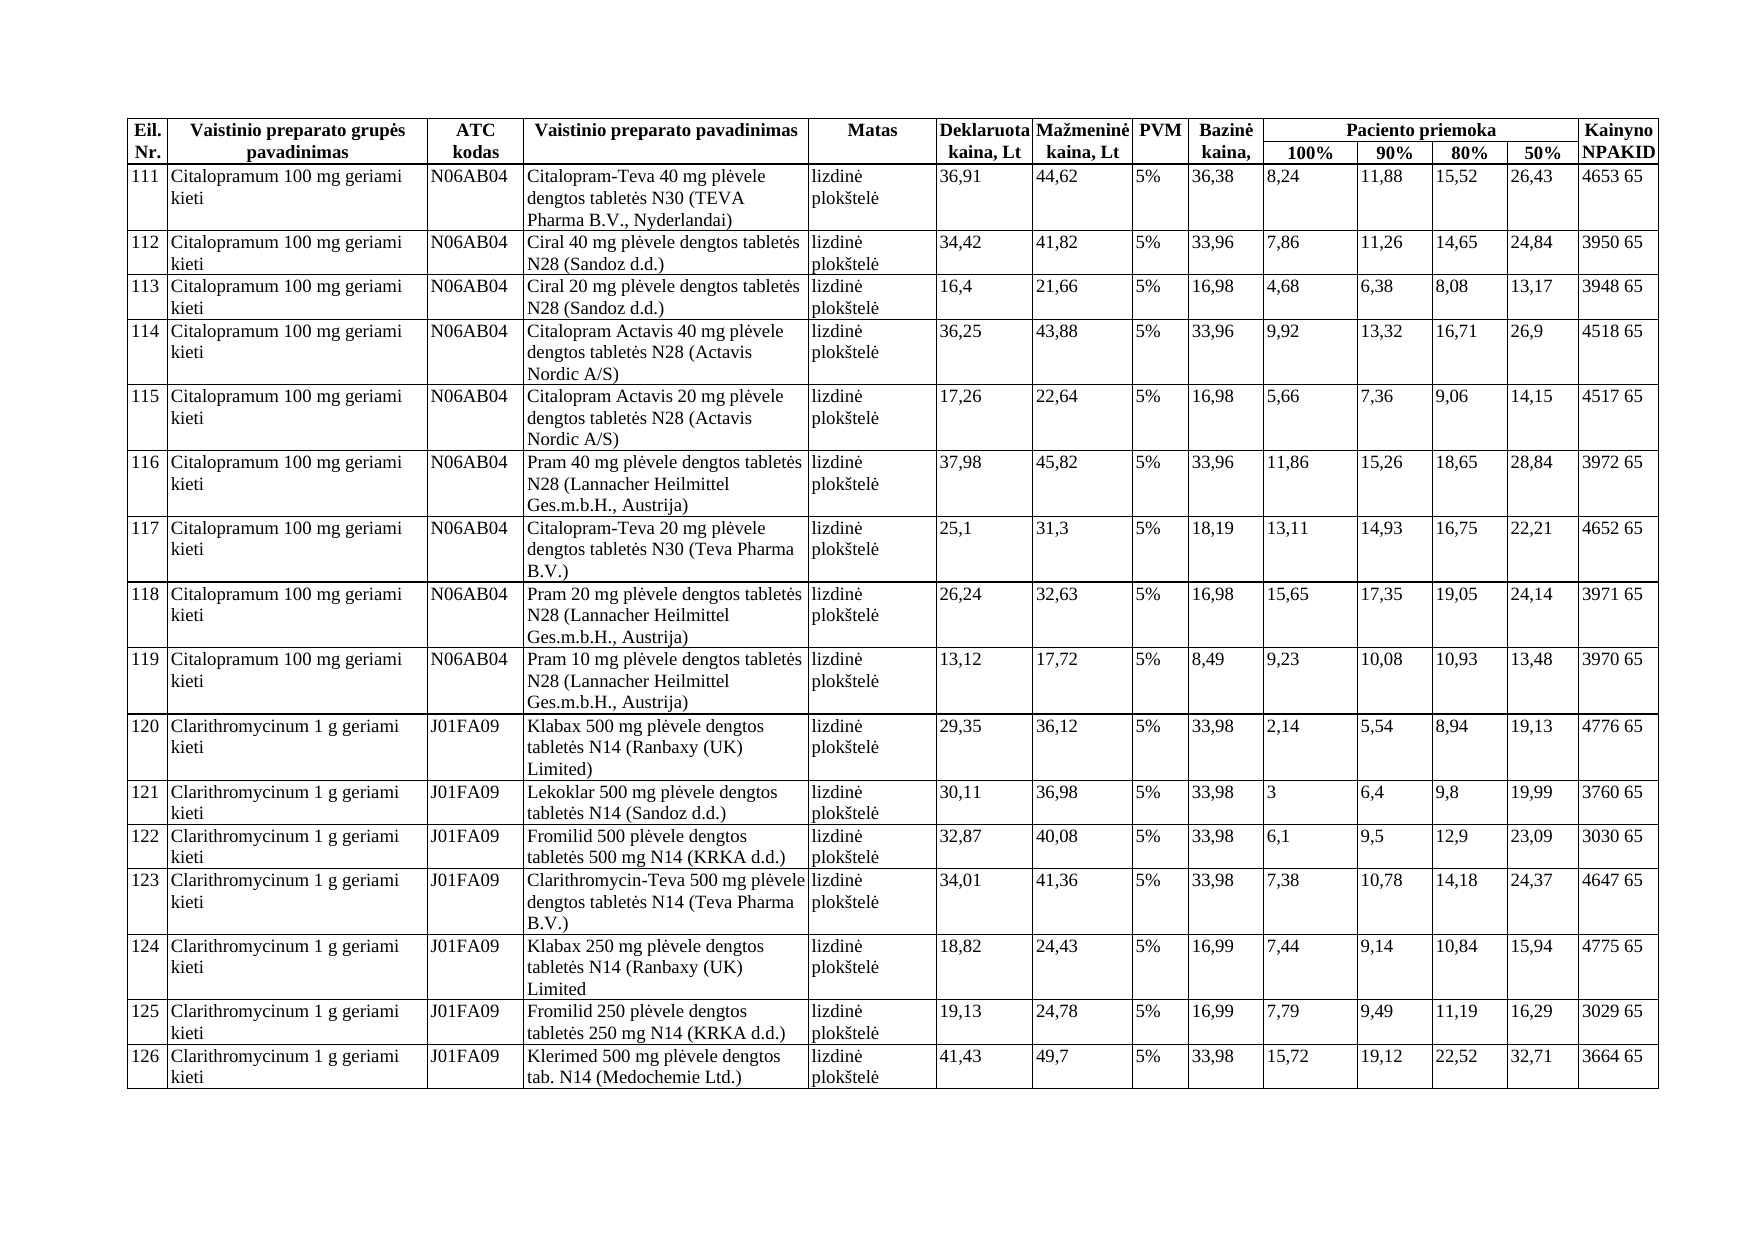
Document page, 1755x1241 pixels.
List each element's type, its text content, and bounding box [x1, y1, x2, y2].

table_cell 9,06 [1433, 385, 1507, 450]
table_cell J01FA09 [428, 869, 523, 934]
table_cell Clarithromycinum 1 g geriami kieti [168, 781, 427, 824]
table_cell 3970 65 [1579, 648, 1658, 713]
table_cell Clarithromycin-Teva 500 mg plėvele dengtos tabletės N14 (Teva Pharma B.V.) [524, 869, 808, 934]
table_cell lizdinė plokštelė [809, 715, 936, 779]
table_cell 4,68 [1264, 275, 1357, 318]
table_cell 5% [1133, 1000, 1188, 1043]
table_cell 120 [128, 715, 167, 779]
table_header Vaistinio preparato pavadinimas [524, 119, 808, 163]
table_cell 116 [128, 451, 167, 516]
table_cell lizdinė plokštelė [809, 451, 936, 516]
table_cell 9,14 [1358, 935, 1432, 999]
table_cell 24,37 [1508, 869, 1578, 934]
table_cell 49,7 [1033, 1045, 1132, 1088]
table_cell 8,08 [1433, 275, 1507, 318]
table_cell Citalopram-Teva 40 mg plėvele dengtos tabletės N30 (TEVA Pharma B.V., Nyderlandai) [524, 165, 808, 230]
table_cell 3 [1264, 781, 1357, 824]
table_cell 44,62 [1033, 165, 1132, 230]
table_cell 122 [128, 825, 167, 868]
table_cell Citalopramum 100 mg geriami kieti [168, 231, 427, 274]
table_cell 43,88 [1033, 320, 1132, 384]
table_cell 9,23 [1264, 648, 1357, 713]
table_cell 13,11 [1264, 517, 1357, 581]
table_cell Pram 20 mg plėvele dengtos tabletės N28 (Lannacher Heilmittel Ges.m.b.H., Austrija) [524, 583, 808, 647]
table_cell N06AB04 [428, 648, 523, 713]
table_cell 29,35 [937, 715, 1032, 779]
table_cell 16,75 [1433, 517, 1507, 581]
table_cell 14,65 [1433, 231, 1507, 274]
table_cell 80% [1433, 142, 1507, 163]
table_cell 9,8 [1433, 781, 1507, 824]
table_cell 9,49 [1358, 1000, 1432, 1043]
table_cell 5% [1133, 1045, 1188, 1088]
table_cell Citalopram Actavis 20 mg plėvele dengtos tabletės N28 (Actavis Nordic A/S) [524, 385, 808, 450]
table_cell 5% [1133, 385, 1188, 450]
table_cell 33,98 [1189, 781, 1263, 824]
table_cell Citalopram Actavis 40 mg plėvele dengtos tabletės N28 (Actavis Nordic A/S) [524, 320, 808, 384]
table_cell 11,88 [1358, 165, 1432, 230]
table_cell lizdinė plokštelė [809, 1045, 936, 1088]
table_cell Citalopramum 100 mg geriami kieti [168, 165, 427, 230]
table_cell 117 [128, 517, 167, 581]
table_cell 3950 65 [1579, 231, 1658, 274]
table_cell 5% [1133, 275, 1188, 318]
table_cell 9,5 [1358, 825, 1432, 868]
table_cell 13,48 [1508, 648, 1578, 713]
table_cell J01FA09 [428, 781, 523, 824]
table_cell lizdinė plokštelė [809, 231, 936, 274]
table_cell 4776 65 [1579, 715, 1658, 779]
table_cell lizdinė plokštelė [809, 583, 936, 647]
table_cell 13,17 [1508, 275, 1578, 318]
table_cell 36,98 [1033, 781, 1132, 824]
table_cell 36,12 [1033, 715, 1132, 779]
table_cell 22,52 [1433, 1045, 1507, 1088]
table_cell 23,09 [1508, 825, 1578, 868]
table_cell lizdinė plokštelė [809, 781, 936, 824]
table_cell 124 [128, 935, 167, 999]
table_cell Citalopramum 100 mg geriami kieti [168, 451, 427, 516]
table_cell 45,82 [1033, 451, 1132, 516]
table_cell 90% [1358, 142, 1432, 163]
table_cell 5% [1133, 935, 1188, 999]
table_cell J01FA09 [428, 715, 523, 779]
table_header Kainyno NPAKID [1579, 119, 1658, 163]
table_cell 19,05 [1433, 583, 1507, 647]
table_cell 123 [128, 869, 167, 934]
table_cell 6,4 [1358, 781, 1432, 824]
table_cell 11,19 [1433, 1000, 1507, 1043]
table_cell 31,3 [1033, 517, 1132, 581]
table_cell Citalopramum 100 mg geriami kieti [168, 320, 427, 384]
table_cell Klabax 250 mg plėvele dengtos tabletės N14 (Ranbaxy (UK) Limited [524, 935, 808, 999]
table_cell Clarithromycinum 1 g geriami kieti [168, 869, 427, 934]
table_cell Clarithromycinum 1 g geriami kieti [168, 1045, 427, 1088]
table_cell 33,98 [1189, 1045, 1263, 1088]
table_cell 5% [1133, 231, 1188, 274]
table_cell N06AB04 [428, 231, 523, 274]
table_header Paciento priemoka [1264, 119, 1578, 141]
table_cell 8,94 [1433, 715, 1507, 779]
table_cell 32,63 [1033, 583, 1132, 647]
table_cell 33,98 [1189, 715, 1263, 779]
table_cell 126 [128, 1045, 167, 1088]
table_cell 115 [128, 385, 167, 450]
table_cell 15,72 [1264, 1045, 1357, 1088]
table_cell 34,42 [937, 231, 1032, 274]
table_cell 22,64 [1033, 385, 1132, 450]
table_cell 26,43 [1508, 165, 1578, 230]
table_cell lizdinė plokštelė [809, 648, 936, 713]
table_cell Ciral 20 mg plėvele dengtos tabletės N28 (Sandoz d.d.) [524, 275, 808, 318]
table_cell Citalopramum 100 mg geriami kieti [168, 275, 427, 318]
table_cell Pram 40 mg plėvele dengtos tabletės N28 (Lannacher Heilmittel Ges.m.b.H., Austrija) [524, 451, 808, 516]
table_cell Citalopram-Teva 20 mg plėvele dengtos tabletės N30 (Teva Pharma B.V.) [524, 517, 808, 581]
table_cell 24,78 [1033, 1000, 1132, 1043]
table_cell Citalopramum 100 mg geriami kieti [168, 648, 427, 713]
table_cell 11,26 [1358, 231, 1432, 274]
table_header ATC kodas [428, 119, 523, 163]
table_cell 15,52 [1433, 165, 1507, 230]
table_cell 34,01 [937, 869, 1032, 934]
table_cell 10,93 [1433, 648, 1507, 713]
table_cell 3030 65 [1579, 825, 1658, 868]
table_cell 28,84 [1508, 451, 1578, 516]
table_cell 5% [1133, 583, 1188, 647]
table_cell 5% [1133, 825, 1188, 868]
table_cell lizdinė plokštelė [809, 869, 936, 934]
table_cell 7,86 [1264, 231, 1357, 274]
table_cell 4653 65 [1579, 165, 1658, 230]
table_cell 15,26 [1358, 451, 1432, 516]
table_cell 16,99 [1189, 935, 1263, 999]
table_cell Clarithromycinum 1 g geriami kieti [168, 825, 427, 868]
table_cell 9,92 [1264, 320, 1357, 384]
table_cell 19,13 [1508, 715, 1578, 779]
table_cell Clarithromycinum 1 g geriami kieti [168, 715, 427, 779]
table_cell 19,99 [1508, 781, 1578, 824]
table_cell 16,99 [1189, 1000, 1263, 1043]
table_cell 118 [128, 583, 167, 647]
table_cell 111 [128, 165, 167, 230]
table_cell 8,24 [1264, 165, 1357, 230]
table_cell 4652 65 [1579, 517, 1658, 581]
table_cell lizdinė plokštelė [809, 517, 936, 581]
table_cell 4517 65 [1579, 385, 1658, 450]
table_cell lizdinė plokštelė [809, 385, 936, 450]
table_cell 16,4 [937, 275, 1032, 318]
table_cell 5% [1133, 320, 1188, 384]
table_cell 6,1 [1264, 825, 1357, 868]
table_cell 24,14 [1508, 583, 1578, 647]
table_header Eil. Nr. [128, 119, 167, 163]
table_cell 41,36 [1033, 869, 1132, 934]
table_cell 32,87 [937, 825, 1032, 868]
table_cell 25,1 [937, 517, 1032, 581]
table_cell 100% [1264, 142, 1357, 163]
table_cell 4775 65 [1579, 935, 1658, 999]
table_cell 2,14 [1264, 715, 1357, 779]
table_cell J01FA09 [428, 1045, 523, 1088]
table_cell 36,91 [937, 165, 1032, 230]
table_cell 3972 65 [1579, 451, 1658, 516]
table_cell 7,44 [1264, 935, 1357, 999]
table_cell 33,98 [1189, 869, 1263, 934]
table_cell 24,84 [1508, 231, 1578, 274]
table_header Deklaruota kaina, Lt [937, 119, 1032, 163]
table_cell J01FA09 [428, 1000, 523, 1043]
table_cell 119 [128, 648, 167, 713]
table_cell 121 [128, 781, 167, 824]
table_cell N06AB04 [428, 583, 523, 647]
table_cell 3664 65 [1579, 1045, 1658, 1088]
table_cell 22,21 [1508, 517, 1578, 581]
table_cell Klerimed 500 mg plėvele dengtos tab. N14 (Medochemie Ltd.) [524, 1045, 808, 1088]
table_cell 13,32 [1358, 320, 1432, 384]
table_cell Citalopramum 100 mg geriami kieti [168, 583, 427, 647]
table_cell 7,36 [1358, 385, 1432, 450]
table_cell Citalopramum 100 mg geriami kieti [168, 517, 427, 581]
table_cell 37,98 [937, 451, 1032, 516]
table_cell 36,38 [1189, 165, 1263, 230]
table_cell 12,9 [1433, 825, 1507, 868]
table_cell J01FA09 [428, 825, 523, 868]
table_cell 4518 65 [1579, 320, 1658, 384]
table_cell 41,43 [937, 1045, 1032, 1088]
table_cell 112 [128, 231, 167, 274]
table_cell 5% [1133, 165, 1188, 230]
table_cell 15,65 [1264, 583, 1357, 647]
table_cell 33,98 [1189, 825, 1263, 868]
table_cell 33,96 [1189, 451, 1263, 516]
table_cell 4647 65 [1579, 869, 1658, 934]
table_cell 16,71 [1433, 320, 1507, 384]
table_header Bazinė kaina, Lt [1189, 119, 1263, 163]
table_cell 21,66 [1033, 275, 1132, 318]
table_cell 5% [1133, 715, 1188, 779]
table_cell 14,93 [1358, 517, 1432, 581]
table_cell 5% [1133, 781, 1188, 824]
table_cell Ciral 40 mg plėvele dengtos tabletės N28 (Sandoz d.d.) [524, 231, 808, 274]
table_cell lizdinė plokštelė [809, 320, 936, 384]
table_cell lizdinė plokštelė [809, 165, 936, 230]
table_cell Clarithromycinum 1 g geriami kieti [168, 1000, 427, 1043]
table_cell N06AB04 [428, 165, 523, 230]
table_cell 13,12 [937, 648, 1032, 713]
table_cell 3760 65 [1579, 781, 1658, 824]
table_cell 3029 65 [1579, 1000, 1658, 1043]
table_cell 36,25 [937, 320, 1032, 384]
table_cell 32,71 [1508, 1045, 1578, 1088]
table_header PVM [1133, 119, 1188, 163]
table_cell 5,66 [1264, 385, 1357, 450]
table_cell 125 [128, 1000, 167, 1043]
table_cell J01FA09 [428, 935, 523, 999]
table_cell 11,86 [1264, 451, 1357, 516]
table_cell 5% [1133, 451, 1188, 516]
table_cell 19,13 [937, 1000, 1032, 1043]
table_cell Citalopramum 100 mg geriami kieti [168, 385, 427, 450]
table_cell 50% [1508, 142, 1578, 163]
table_cell 18,19 [1189, 517, 1263, 581]
table_cell 26,9 [1508, 320, 1578, 384]
table_cell N06AB04 [428, 320, 523, 384]
table_cell 16,98 [1189, 385, 1263, 450]
table_cell 41,82 [1033, 231, 1132, 274]
table_cell 114 [128, 320, 167, 384]
table_cell 30,11 [937, 781, 1032, 824]
table_cell lizdinė plokštelė [809, 275, 936, 318]
table_cell Klabax 500 mg plėvele dengtos tabletės N14 (Ranbaxy (UK) Limited) [524, 715, 808, 779]
table_cell Clarithromycinum 1 g geriami kieti [168, 935, 427, 999]
table_cell 17,72 [1033, 648, 1132, 713]
table_cell 40,08 [1033, 825, 1132, 868]
table_cell Fromilid 250 plėvele dengtos tabletės 250 mg N14 (KRKA d.d.) [524, 1000, 808, 1043]
table_header Mažmeninė kaina, Lt [1033, 119, 1132, 163]
table_cell 14,15 [1508, 385, 1578, 450]
table_cell lizdinė plokštelė [809, 935, 936, 999]
table_cell 5% [1133, 648, 1188, 713]
table_cell 5% [1133, 517, 1188, 581]
table_cell 7,79 [1264, 1000, 1357, 1043]
table_cell 18,82 [937, 935, 1032, 999]
table_cell lizdinė plokštelė [809, 1000, 936, 1043]
table_cell 24,43 [1033, 935, 1132, 999]
table_cell 17,26 [937, 385, 1032, 450]
table_cell 33,96 [1189, 231, 1263, 274]
table_cell 5% [1133, 869, 1188, 934]
table_cell 14,18 [1433, 869, 1507, 934]
table_cell N06AB04 [428, 517, 523, 581]
table_cell 10,78 [1358, 869, 1432, 934]
table_cell 3971 65 [1579, 583, 1658, 647]
table_cell 33,96 [1189, 320, 1263, 384]
table_cell 3948 65 [1579, 275, 1658, 318]
table_cell N06AB04 [428, 275, 523, 318]
table_header Vaistinio preparato grupės pavadinimas [168, 119, 427, 163]
table_cell 16,98 [1189, 275, 1263, 318]
table_cell lizdinė plokštelė [809, 825, 936, 868]
table_cell 16,98 [1189, 583, 1263, 647]
table_cell 113 [128, 275, 167, 318]
table_cell Fromilid 500 plėvele dengtos tabletės 500 mg N14 (KRKA d.d.) [524, 825, 808, 868]
table_cell 7,38 [1264, 869, 1357, 934]
table_cell 16,29 [1508, 1000, 1578, 1043]
table_cell 5,54 [1358, 715, 1432, 779]
table_cell 18,65 [1433, 451, 1507, 516]
table_cell Pram 10 mg plėvele dengtos tabletės N28 (Lannacher Heilmittel Ges.m.b.H., Austrija) [524, 648, 808, 713]
table_cell Lekoklar 500 mg plėvele dengtos tabletės N14 (Sandoz d.d.) [524, 781, 808, 824]
table_cell 6,38 [1358, 275, 1432, 318]
table_cell 19,12 [1358, 1045, 1432, 1088]
table_cell 10,08 [1358, 648, 1432, 713]
table_cell 10,84 [1433, 935, 1507, 999]
table_cell N06AB04 [428, 451, 523, 516]
table_cell 26,24 [937, 583, 1032, 647]
table_cell 17,35 [1358, 583, 1432, 647]
table_cell 8,49 [1189, 648, 1263, 713]
table_cell 15,94 [1508, 935, 1578, 999]
table_header Matas [809, 119, 936, 163]
table_cell N06AB04 [428, 385, 523, 450]
